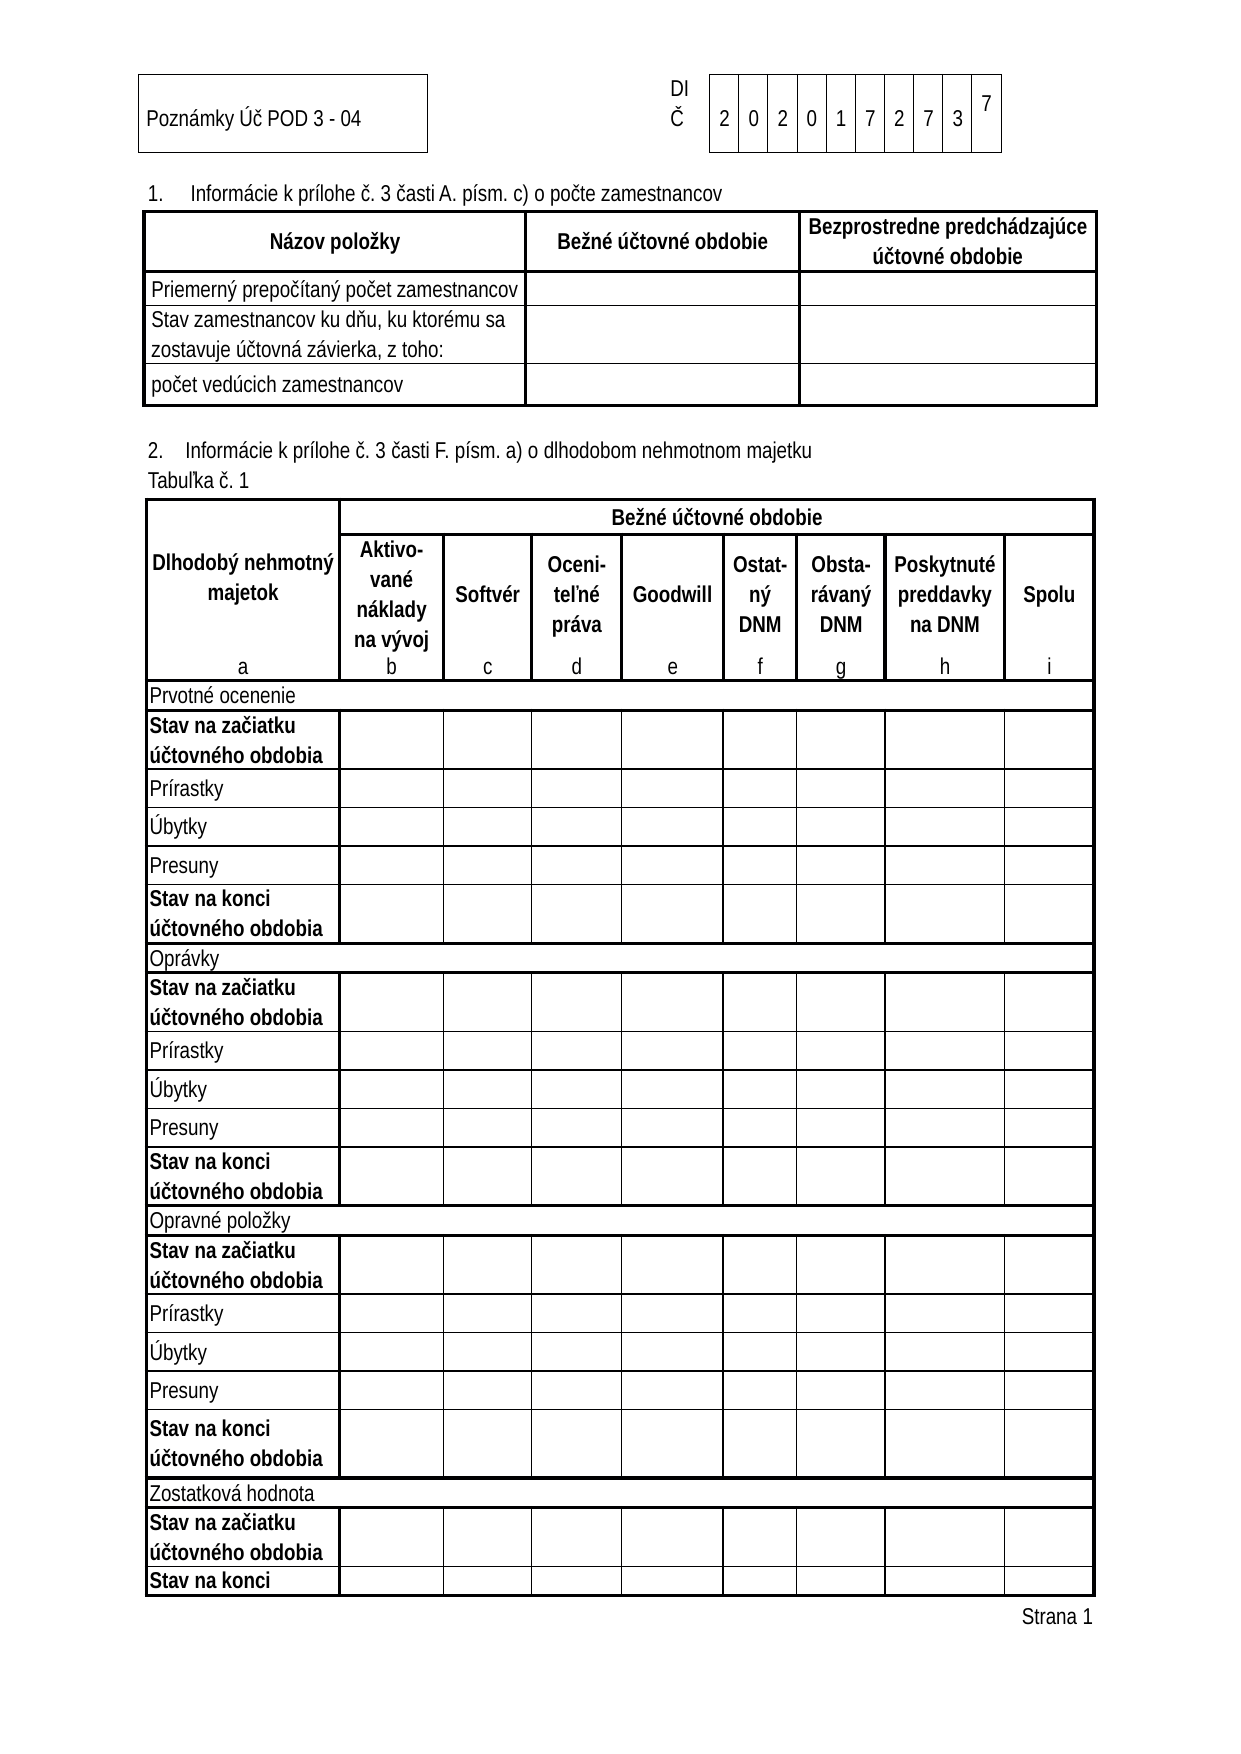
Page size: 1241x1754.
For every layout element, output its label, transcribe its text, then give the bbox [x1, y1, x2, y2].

table_cell g [798, 653, 883, 679]
table_cell Stav na začiatku účtovného obdobia [148, 1509, 338, 1566]
table_cell [724, 808, 796, 845]
table_cell [797, 1372, 884, 1409]
table_cell [622, 1109, 722, 1146]
table_cell f [725, 653, 795, 679]
table_cell [801, 306, 1095, 363]
table_cell [622, 1071, 722, 1108]
table_cell [444, 974, 531, 1031]
table_cell [532, 1372, 621, 1409]
table_cell [797, 1032, 884, 1069]
table_cell [532, 1071, 621, 1108]
table_cell [1005, 1372, 1092, 1409]
table_cell [886, 1237, 1004, 1293]
table_cell [724, 1567, 796, 1593]
table_cell [622, 1509, 722, 1566]
table_cell Softvér [445, 536, 530, 653]
table_cell Úbytky [148, 1071, 338, 1108]
table_header Názov položky [146, 213, 524, 269]
table_cell i [1006, 653, 1092, 679]
table_cell [797, 1410, 884, 1476]
table_cell [724, 1410, 796, 1476]
table_cell [622, 712, 722, 768]
table_cell [886, 974, 1004, 1031]
table_cell [724, 1295, 796, 1332]
title Informácie k prílohe č. 3 časti F. písm. a) o dlhodobom nehmotnom majetku [148, 437, 1093, 464]
table_cell [724, 1109, 796, 1146]
table_cell [724, 1333, 796, 1370]
table_cell [532, 1410, 621, 1476]
table_cell [1005, 1109, 1092, 1146]
table_cell [341, 770, 443, 807]
table_cell [341, 1109, 443, 1146]
table_cell [341, 847, 443, 883]
table_cell e [623, 653, 722, 679]
table_cell [1005, 847, 1092, 883]
table_cell [532, 1109, 621, 1146]
table_cell [527, 364, 798, 404]
table_cell [1005, 885, 1092, 942]
table_cell [527, 273, 798, 305]
table_cell Ostat-ný DNM [725, 536, 795, 653]
table_cell [1005, 1410, 1092, 1476]
table_cell [886, 885, 1004, 942]
table_header Bezprostredne predchádzajúce účtovné obdobie [801, 213, 1095, 269]
table_cell d [533, 653, 620, 679]
table_cell [886, 1509, 1004, 1566]
table_cell [532, 885, 621, 942]
text Tabuľka č. 1 [148, 467, 1093, 494]
table_cell [532, 1148, 621, 1204]
table_cell Oprávky [148, 945, 1092, 971]
table_cell Prírastky [148, 770, 338, 807]
table_cell Poskytnuté preddavky na DNM [887, 536, 1003, 653]
table_cell [1005, 1333, 1092, 1370]
table_cell [724, 1071, 796, 1108]
table_cell [444, 1372, 531, 1409]
table_cell [1005, 1148, 1092, 1204]
table_cell [341, 1509, 443, 1566]
table_cell Stav na konci [148, 1567, 338, 1593]
table_cell [444, 1237, 531, 1293]
table_cell b [341, 653, 442, 679]
table_cell [532, 1295, 621, 1332]
table_cell [444, 1333, 531, 1370]
table_cell [341, 712, 443, 768]
table_cell [724, 974, 796, 1031]
table_cell [797, 1071, 884, 1108]
table_cell [532, 847, 621, 883]
table_cell [886, 1567, 1004, 1593]
table_cell [341, 1410, 443, 1476]
table_cell [341, 1372, 443, 1409]
table_cell [622, 1333, 722, 1370]
table_cell [532, 1237, 621, 1293]
table_cell [622, 847, 722, 883]
table_cell [622, 770, 722, 807]
table_cell [622, 974, 722, 1031]
table_cell Stav na konci účtovného obdobia [148, 885, 338, 942]
table_cell [797, 808, 884, 845]
table_cell [444, 712, 531, 768]
table_cell [444, 1410, 531, 1476]
table_cell [532, 1567, 621, 1593]
table_cell [886, 712, 1004, 768]
table_cell Prírastky [148, 1295, 338, 1332]
table_cell [622, 1567, 722, 1593]
table_cell [341, 1148, 443, 1204]
table_cell [527, 306, 798, 363]
table_cell [724, 1372, 796, 1409]
table_cell [797, 712, 884, 768]
table_cell Zostatková hodnota [148, 1480, 1092, 1506]
table_cell [444, 770, 531, 807]
table_cell [444, 1071, 531, 1108]
table_cell [1005, 1509, 1092, 1566]
table_cell [797, 1109, 884, 1146]
table_cell [797, 770, 884, 807]
table_cell [886, 1333, 1004, 1370]
table_cell [532, 1509, 621, 1566]
table_cell [532, 1333, 621, 1370]
table_cell [797, 1237, 884, 1293]
table_cell [341, 1333, 443, 1370]
table_cell a [148, 653, 338, 679]
table_cell [801, 273, 1095, 305]
table_cell [801, 364, 1095, 404]
table_cell [532, 808, 621, 845]
table_cell Opravné položky [148, 1207, 1092, 1234]
table_cell [886, 1372, 1004, 1409]
table_cell [444, 1509, 531, 1566]
table_cell Stav na začiatku účtovného obdobia [148, 974, 338, 1031]
table_cell Aktivo-vané náklady na vývoj [341, 536, 442, 653]
table_cell [1005, 712, 1092, 768]
table_cell Prvotné ocenenie [148, 682, 1092, 708]
table_cell [1005, 1295, 1092, 1332]
table_cell [797, 1567, 884, 1593]
table_cell [886, 770, 1004, 807]
table_cell Presuny [148, 847, 338, 883]
table_cell [444, 847, 531, 883]
table_cell [444, 1295, 531, 1332]
table_cell Obsta- rávaný DNM [798, 536, 883, 653]
table_cell [1005, 770, 1092, 807]
table_cell [797, 1295, 884, 1332]
table_cell [622, 1148, 722, 1204]
table_cell [532, 712, 621, 768]
table_cell Stav na konci účtovného obdobia [148, 1148, 338, 1204]
table_cell [341, 808, 443, 845]
table_cell [622, 1372, 722, 1409]
table_cell [341, 1032, 443, 1069]
table_cell [886, 808, 1004, 845]
table_cell [797, 974, 884, 1031]
table_cell Prírastky [148, 1032, 338, 1069]
table_cell [724, 1032, 796, 1069]
table_cell [886, 1148, 1004, 1204]
table_cell [444, 1567, 531, 1593]
table_cell [724, 847, 796, 883]
table_cell [797, 885, 884, 942]
table_cell [622, 1237, 722, 1293]
table_cell Spolu [1006, 536, 1092, 653]
table_cell Oceni-teľné práva [533, 536, 620, 653]
table_cell [341, 1567, 443, 1593]
table_cell Úbytky [148, 1333, 338, 1370]
table_cell [1005, 1237, 1092, 1293]
table_cell [724, 712, 796, 768]
table_cell Stav na konci účtovného obdobia [148, 1410, 338, 1476]
table_cell [444, 1032, 531, 1069]
table_cell [341, 885, 443, 942]
table_cell [444, 885, 531, 942]
table_cell [886, 1109, 1004, 1146]
table_cell [532, 770, 621, 807]
table_cell [622, 1032, 722, 1069]
table_cell [341, 1237, 443, 1293]
table_cell [622, 808, 722, 845]
table_header Dlhodobý nehmotný majetok [148, 501, 338, 653]
table_cell Goodwill [623, 536, 722, 653]
table_cell počet vedúcich zamestnancov [146, 364, 524, 404]
table_cell Stav zamestnancov ku dňu, ku ktorému sa zostavuje účtovná závierka, z toho: [146, 306, 524, 363]
table_cell Presuny [148, 1372, 338, 1409]
table_cell [532, 1032, 621, 1069]
table_cell [341, 974, 443, 1031]
table_cell [886, 1295, 1004, 1332]
table_cell Stav na začiatku účtovného obdobia [148, 712, 338, 768]
table_cell [724, 885, 796, 942]
table_cell [797, 1148, 884, 1204]
title Informácie k prílohe č. 3 časti A. písm. c) o počte zamestnancov [148, 180, 1093, 206]
table_cell [444, 1148, 531, 1204]
table_cell c [445, 653, 530, 679]
table_cell [1005, 1071, 1092, 1108]
table_cell [444, 808, 531, 845]
table_cell [797, 847, 884, 883]
table_cell [622, 885, 722, 942]
table_cell [1005, 808, 1092, 845]
table_cell [341, 1295, 443, 1332]
table_cell [622, 1295, 722, 1332]
table_cell [886, 1410, 1004, 1476]
table_cell Úbytky [148, 808, 338, 845]
table_cell Presuny [148, 1109, 338, 1146]
table_cell [886, 1032, 1004, 1069]
table_cell [1005, 974, 1092, 1031]
table_cell Stav na začiatku účtovného obdobia [148, 1237, 338, 1293]
table_cell [886, 1071, 1004, 1108]
table_cell [797, 1333, 884, 1370]
table_cell [724, 1509, 796, 1566]
table_cell [444, 1109, 531, 1146]
table_cell [724, 1148, 796, 1204]
table_cell [1005, 1567, 1092, 1593]
table_cell [886, 847, 1004, 883]
table_header Bežné účtovné obdobie [341, 501, 1092, 532]
table_cell [797, 1509, 884, 1566]
table_cell Priemerný prepočítaný počet zamestnancov [146, 273, 524, 305]
table_cell [341, 1071, 443, 1108]
table_cell [724, 1237, 796, 1293]
table_cell [724, 770, 796, 807]
table_cell [622, 1410, 722, 1476]
table_cell [532, 974, 621, 1031]
table_cell [1005, 1032, 1092, 1069]
table_cell h [887, 653, 1003, 679]
table_header Bežné účtovné obdobie [527, 213, 798, 269]
